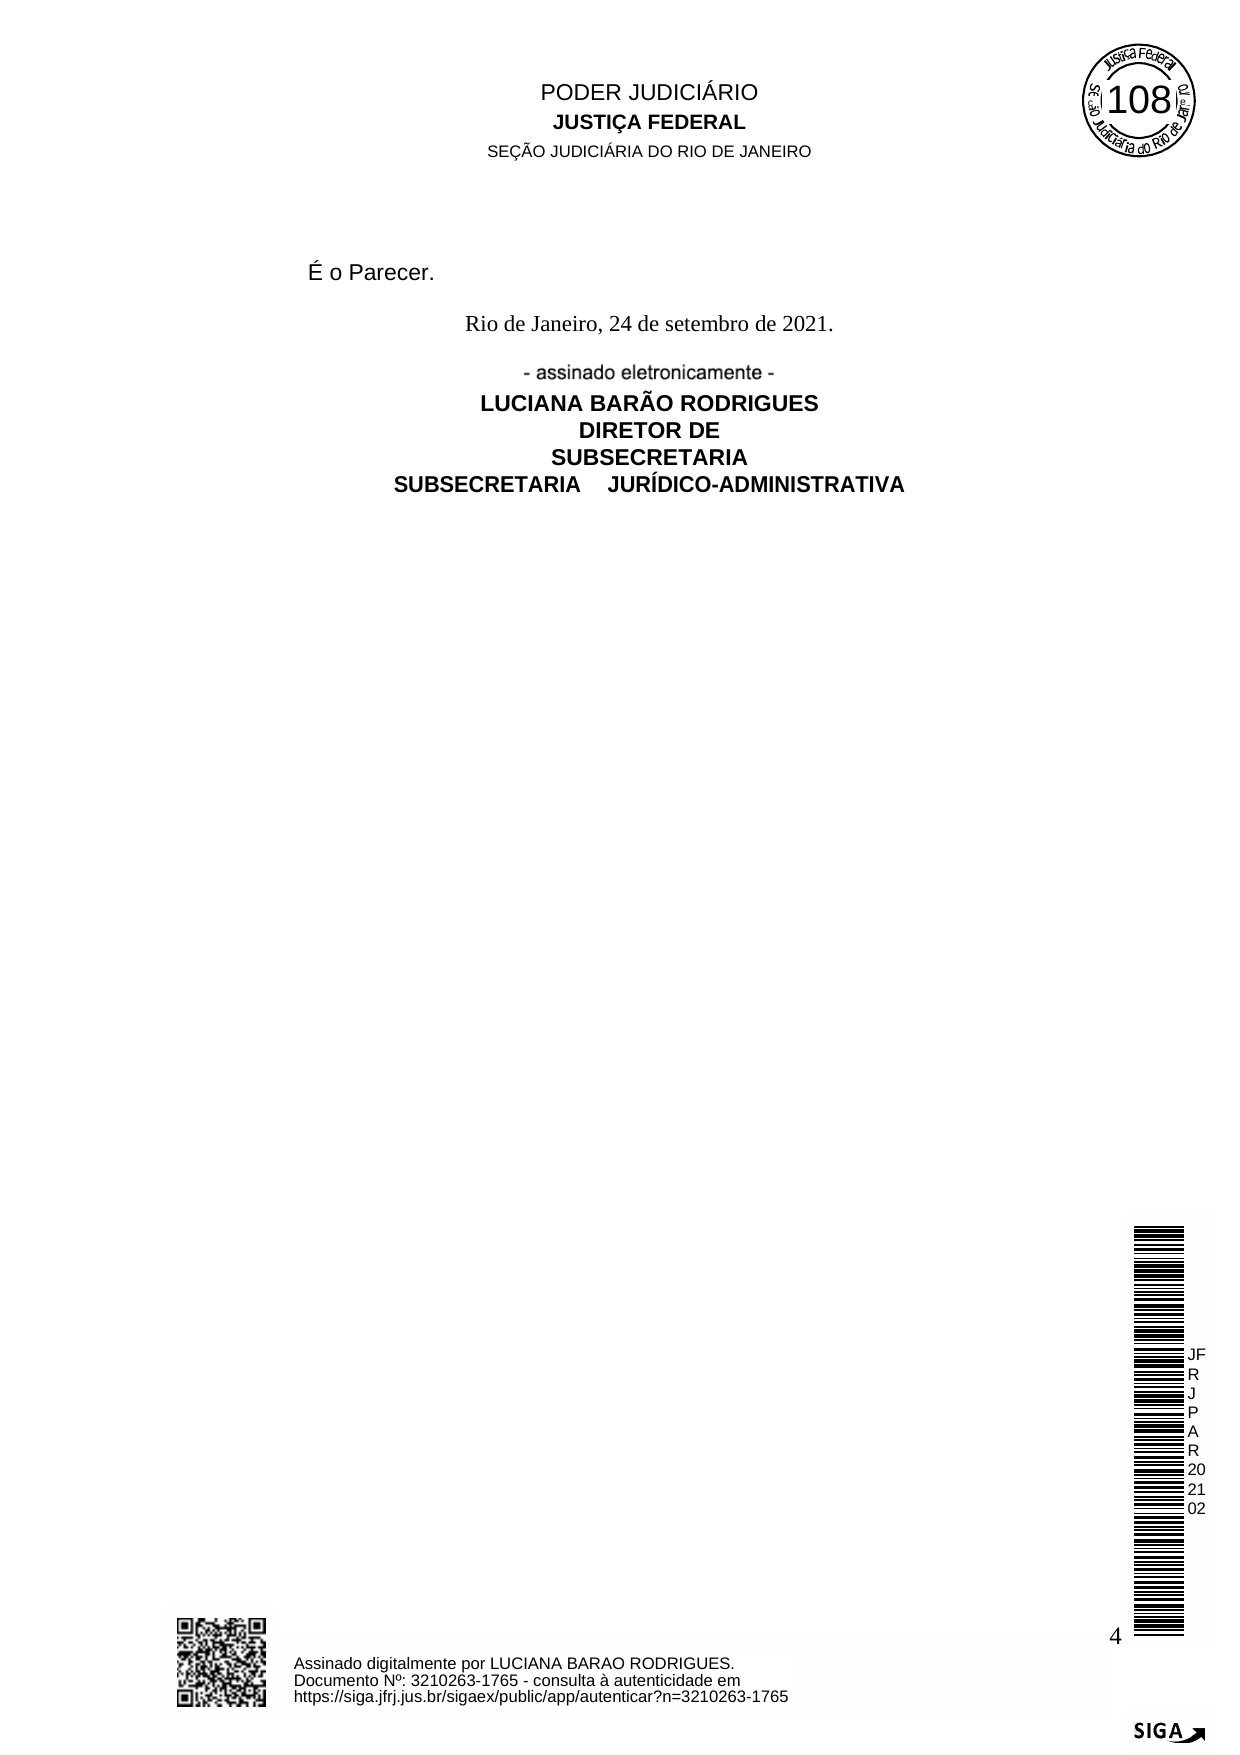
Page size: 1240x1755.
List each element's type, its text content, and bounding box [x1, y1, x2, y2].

text ç [1088, 97, 1100, 106]
text É o Parecer. [308, 259, 1239, 285]
text SUBSECRETARIA JURÍDICO-ADMINISTRATIVA [391, 471, 907, 497]
text Rio de Janeiro, 24 de setembro de 2021. [391, 310, 907, 337]
text JFRJPAR202102167A [1187, 1345, 1206, 1517]
text LUCIANA BARÃO RODRIGUES DIRETOR DE SUBSECRETARIA [477, 390, 822, 470]
text e [1180, 96, 1192, 105]
